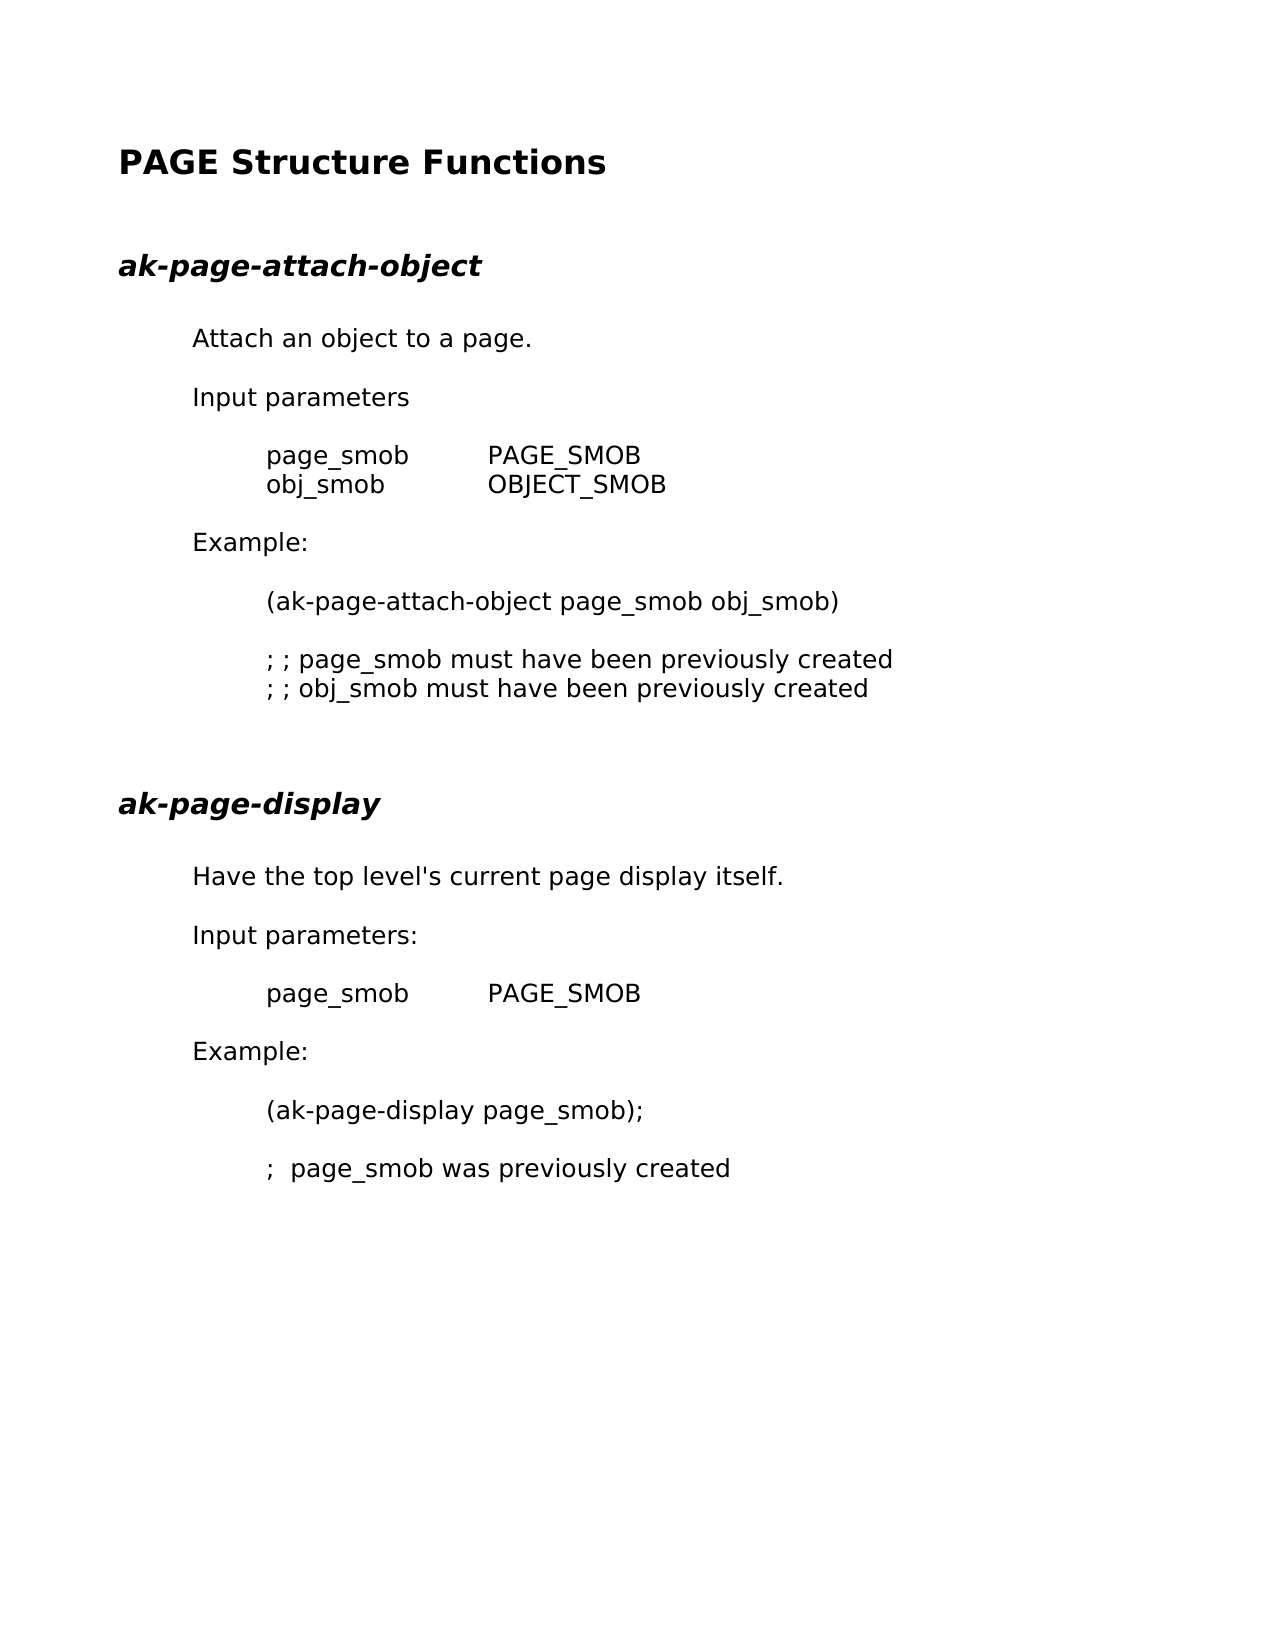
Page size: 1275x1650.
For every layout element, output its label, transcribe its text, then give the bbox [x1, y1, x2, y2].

subtitle ak-page-attach-object [118, 249, 1157, 283]
text ; ; page_smob must have been previously created [266, 645, 1157, 674]
text (ak-page-attach-object page_smob obj_smob) [266, 587, 1157, 616]
text Input parameters [192, 383, 1157, 412]
text ; page_smob was previously created [266, 1154, 1157, 1183]
text page_smob PAGE_SMOB [266, 441, 1157, 470]
text Have the top level's current page display itself. [192, 863, 1157, 892]
text Example: [192, 1038, 1157, 1067]
text (ak-page-display page_smob); [266, 1096, 1157, 1125]
subtitle ak-page-display [118, 787, 1157, 821]
text Attach an object to a page. [192, 324, 1157, 354]
subtitle PAGE Structure Functions [118, 143, 1157, 182]
text Example: [192, 529, 1157, 558]
text ; ; obj_smob must have been previously created [266, 674, 1157, 704]
text obj_smob OBJECT_SMOB [266, 470, 1157, 499]
text page_smob PAGE_SMOB [266, 979, 1157, 1008]
text Input parameters: [192, 921, 1157, 950]
